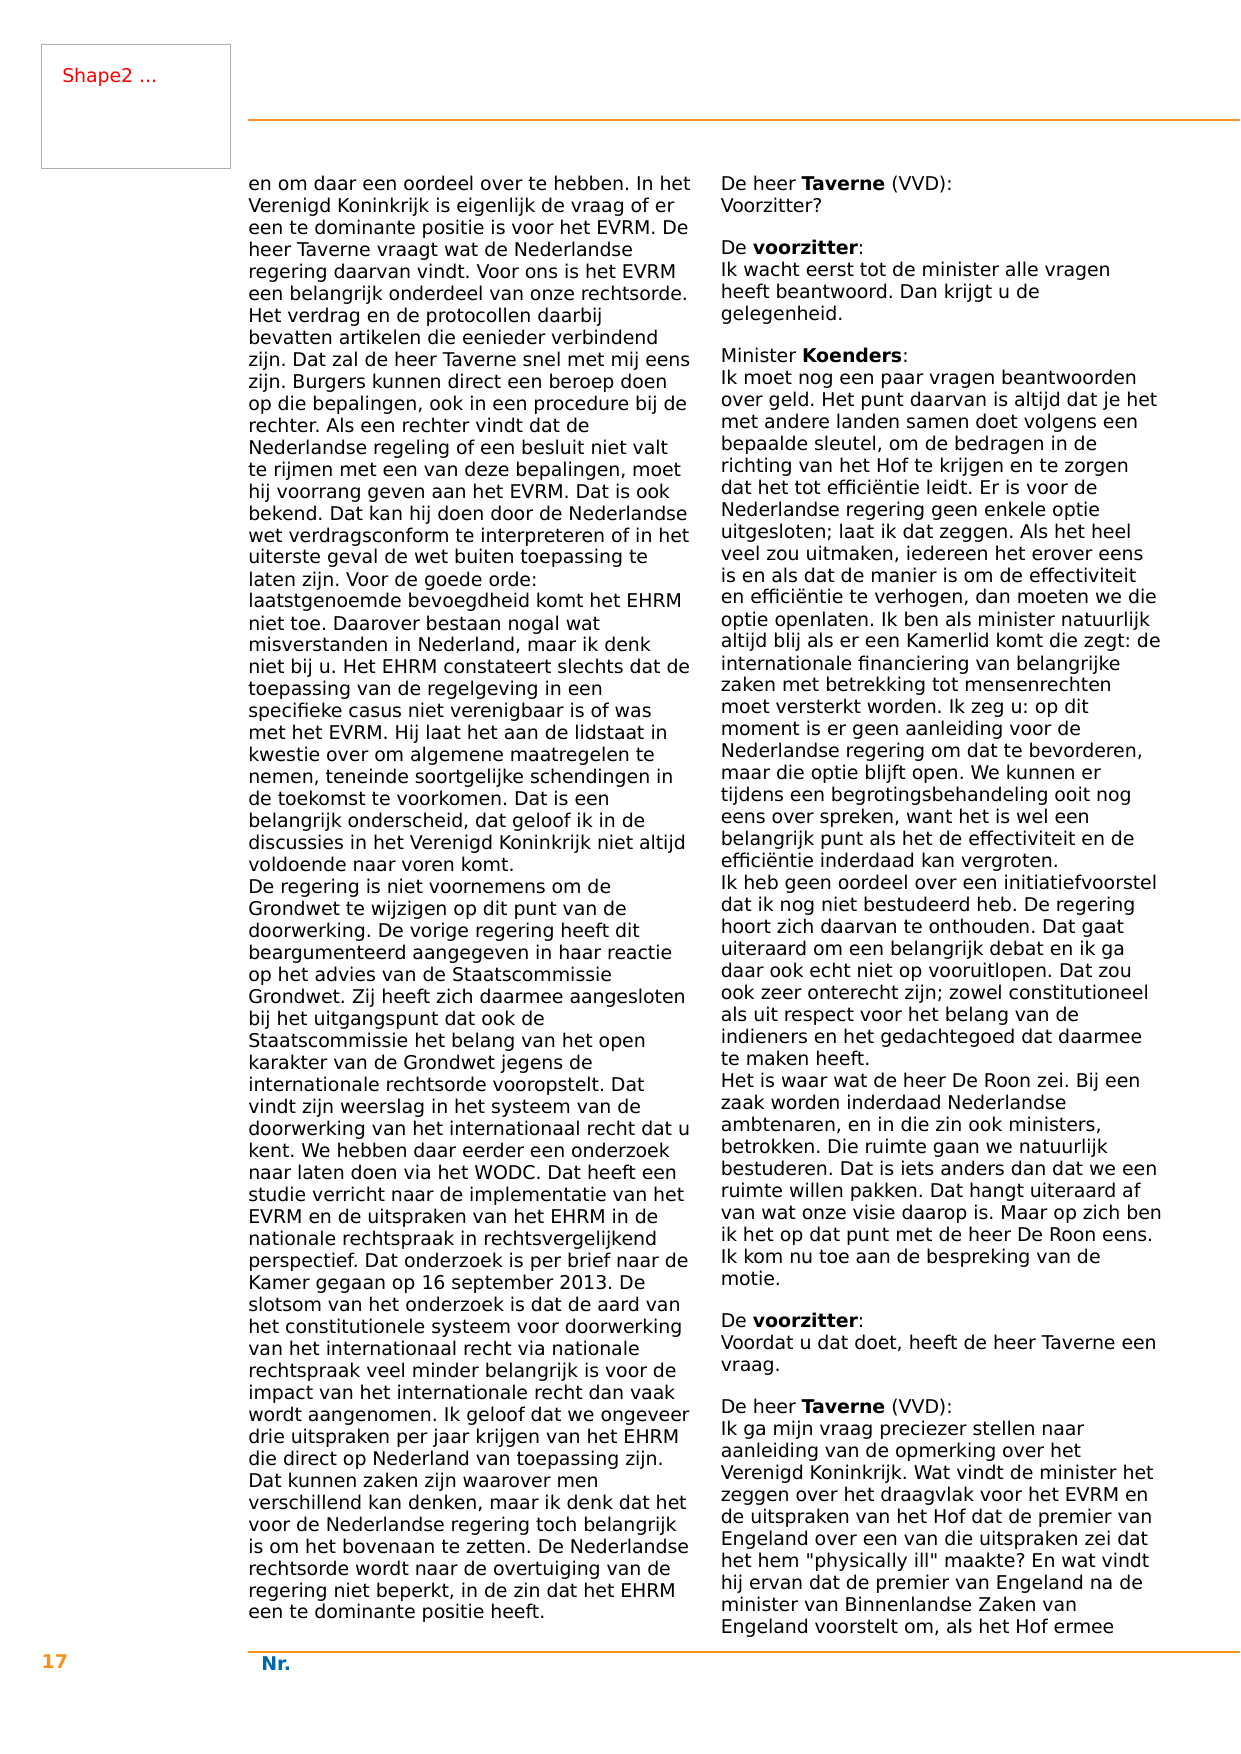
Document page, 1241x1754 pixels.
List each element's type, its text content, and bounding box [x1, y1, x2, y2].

text Voorzitter? [721, 195, 1163, 217]
text Voordat u dat doet, heeft de heer Taverne een vraag. [721, 1332, 1163, 1376]
text en om daar een oordeel over te hebben. In het Verenigd Koninkrijk is eigenlijk de vraag of er een te dominante positie is voor het EVRM. De heer Taverne vraagt wat de Nederlandse regering daarvan vindt. Voor ons is het EVRM een belangrijk onderdeel van onze rechtsorde. Het verdrag en de protocollen daarbij bevatten artikelen die eenieder verbindend zijn. Dat zal de heer Taverne snel met mij eens zijn. Burgers kunnen direct een beroep doen op die bepalingen, ook in een procedure bij de rechter. Als een rechter vindt dat de Nederlandse regeling of een besluit niet valt te rijmen met een van deze bepalingen, moet hij voorrang geven aan het EVRM. Dat is ook bekend. Dat kan hij doen door de Nederlandse wet verdragsconform te interpreteren of in het uiterste geval de wet buiten toepassing te laten zijn. Voor de goede orde: laatstgenoemde bevoegdheid komt het EHRM niet toe. Daarover bestaan nogal wat misverstanden in Nederland, maar ik denk niet bij u. Het EHRM constateert slechts dat de toepassing van de regelgeving in een specifieke casus niet verenigbaar is of was met het EVRM. Hij laat het aan de lidstaat in kwestie over om algemene maatregelen te nemen, teneinde soortgelijke schendingen in de toekomst te voorkomen. Dat is een belangrijk onderscheid, dat geloof ik in de discussies in het Verenigd Koninkrijk niet altijd voldoende naar voren komt. [248, 173, 691, 876]
text Ik kom nu toe aan de bespreking van de motie. [721, 1246, 1163, 1290]
text Het is waar wat de heer De Roon zei. Bij een zaak worden inderdaad Nederlandse ambtenaren, en in die zin ook ministers, betrokken. Die ruimte gaan we natuurlijk bestuderen. Dat is iets anders dan dat we een ruimte willen pakken. Dat hangt uiteraard af van wat onze visie daarop is. Maar op zich ben ik het op dat punt met de heer De Roon eens. [721, 1070, 1163, 1246]
text Minister Koenders: [721, 345, 1163, 367]
text Ik wacht eerst tot de minister alle vragen heeft beantwoord. Dan krijgt u de gelegenheid. [721, 259, 1163, 325]
text De heer Taverne (VVD): [721, 173, 1163, 195]
text De heer Taverne (VVD): [721, 1396, 1163, 1418]
text De voorzitter: [721, 1310, 1163, 1332]
text Ik moet nog een paar vragen beantwoorden over geld. Het punt daarvan is altijd dat je het met andere landen samen doet volgens een bepaalde sleutel, om de bedragen in de richting van het Hof te krijgen en te zorgen dat het tot efficiëntie leidt. Er is voor de Nederlandse regering geen enkele optie uitgesloten; laat ik dat zeggen. Als het heel veel zou uitmaken, iedereen het erover eens is en als dat de manier is om de effectiviteit en efficiëntie te verhogen, dan moeten we die optie openlaten. Ik ben als minister natuurlijk altijd blij als er een Kamerlid komt die zegt: de internationale financiering van belangrijke zaken met betrekking tot mensenrechten moet versterkt worden. Ik zeg u: op dit moment is er geen aanleiding voor de Nederlandse regering om dat te bevorderen, maar die optie blijft open. We kunnen er tijdens een begrotingsbehandeling ooit nog eens over spreken, want het is wel een belangrijk punt als het de effectiviteit en de efficiëntie inderdaad kan vergroten. [721, 367, 1163, 872]
text De voorzitter: [721, 237, 1163, 259]
text Ik ga mijn vraag preciezer stellen naar aanleiding van de opmerking over het Verenigd Koninkrijk. Wat vindt de minister het zeggen over het draagvlak voor het EVRM en de uitspraken van het Hof dat de premier van Engeland over een van die uitspraken zei dat het hem "physically ill" maakte? En wat vindt hij ervan dat de premier van Engeland na de minister van Binnenlandse Zaken van Engeland voorstelt om, als het Hof ermee [721, 1418, 1163, 1637]
text Ik heb geen oordeel over een initiatiefvoorstel dat ik nog niet bestudeerd heb. De regering hoort zich daarvan te onthouden. Dat gaat uiteraard om een belangrijk debat en ik ga daar ook echt niet op vooruitlopen. Dat zou ook zeer onterecht zijn; zowel constitutioneel als uit respect voor het belang van de indieners en het gedachtegoed dat daarmee te maken heeft. [721, 872, 1163, 1070]
text De regering is niet voornemens om de Grondwet te wijzigen op dit punt van de doorwerking. De vorige regering heeft dit beargumenteerd aangegeven in haar reactie op het advies van de Staatscommissie Grondwet. Zij heeft zich daarmee aangesloten bij het uitgangspunt dat ook de Staatscommissie het belang van het open karakter van de Grondwet jegens de internationale rechtsorde vooropstelt. Dat vindt zijn weerslag in het systeem van de doorwerking van het internationaal recht dat u kent. We hebben daar eerder een onderzoek naar laten doen via het WODC. Dat heeft een studie verricht naar de implementatie van het EVRM en de uitspraken van het EHRM in de nationale rechtspraak in rechtsvergelijkend perspectief. Dat onderzoek is per brief naar de Kamer gegaan op 16 september 2013. De slotsom van het onderzoek is dat de aard van het constitutionele systeem voor doorwerking van het internationaal recht via nationale rechtspraak veel minder belangrijk is voor de impact van het internationale recht dan vaak wordt aangenomen. Ik geloof dat we ongeveer drie uitspraken per jaar krijgen van het EHRM die direct op Nederland van toepassing zijn. Dat kunnen zaken zijn waarover men verschillend kan denken, maar ik denk dat het voor de Nederlandse regering toch belangrijk is om het bovenaan te zetten. De Nederlandse rechtsorde wordt naar de overtuiging van de regering niet beperkt, in de zin dat het EHRM een te dominante positie heeft. [248, 876, 691, 1623]
